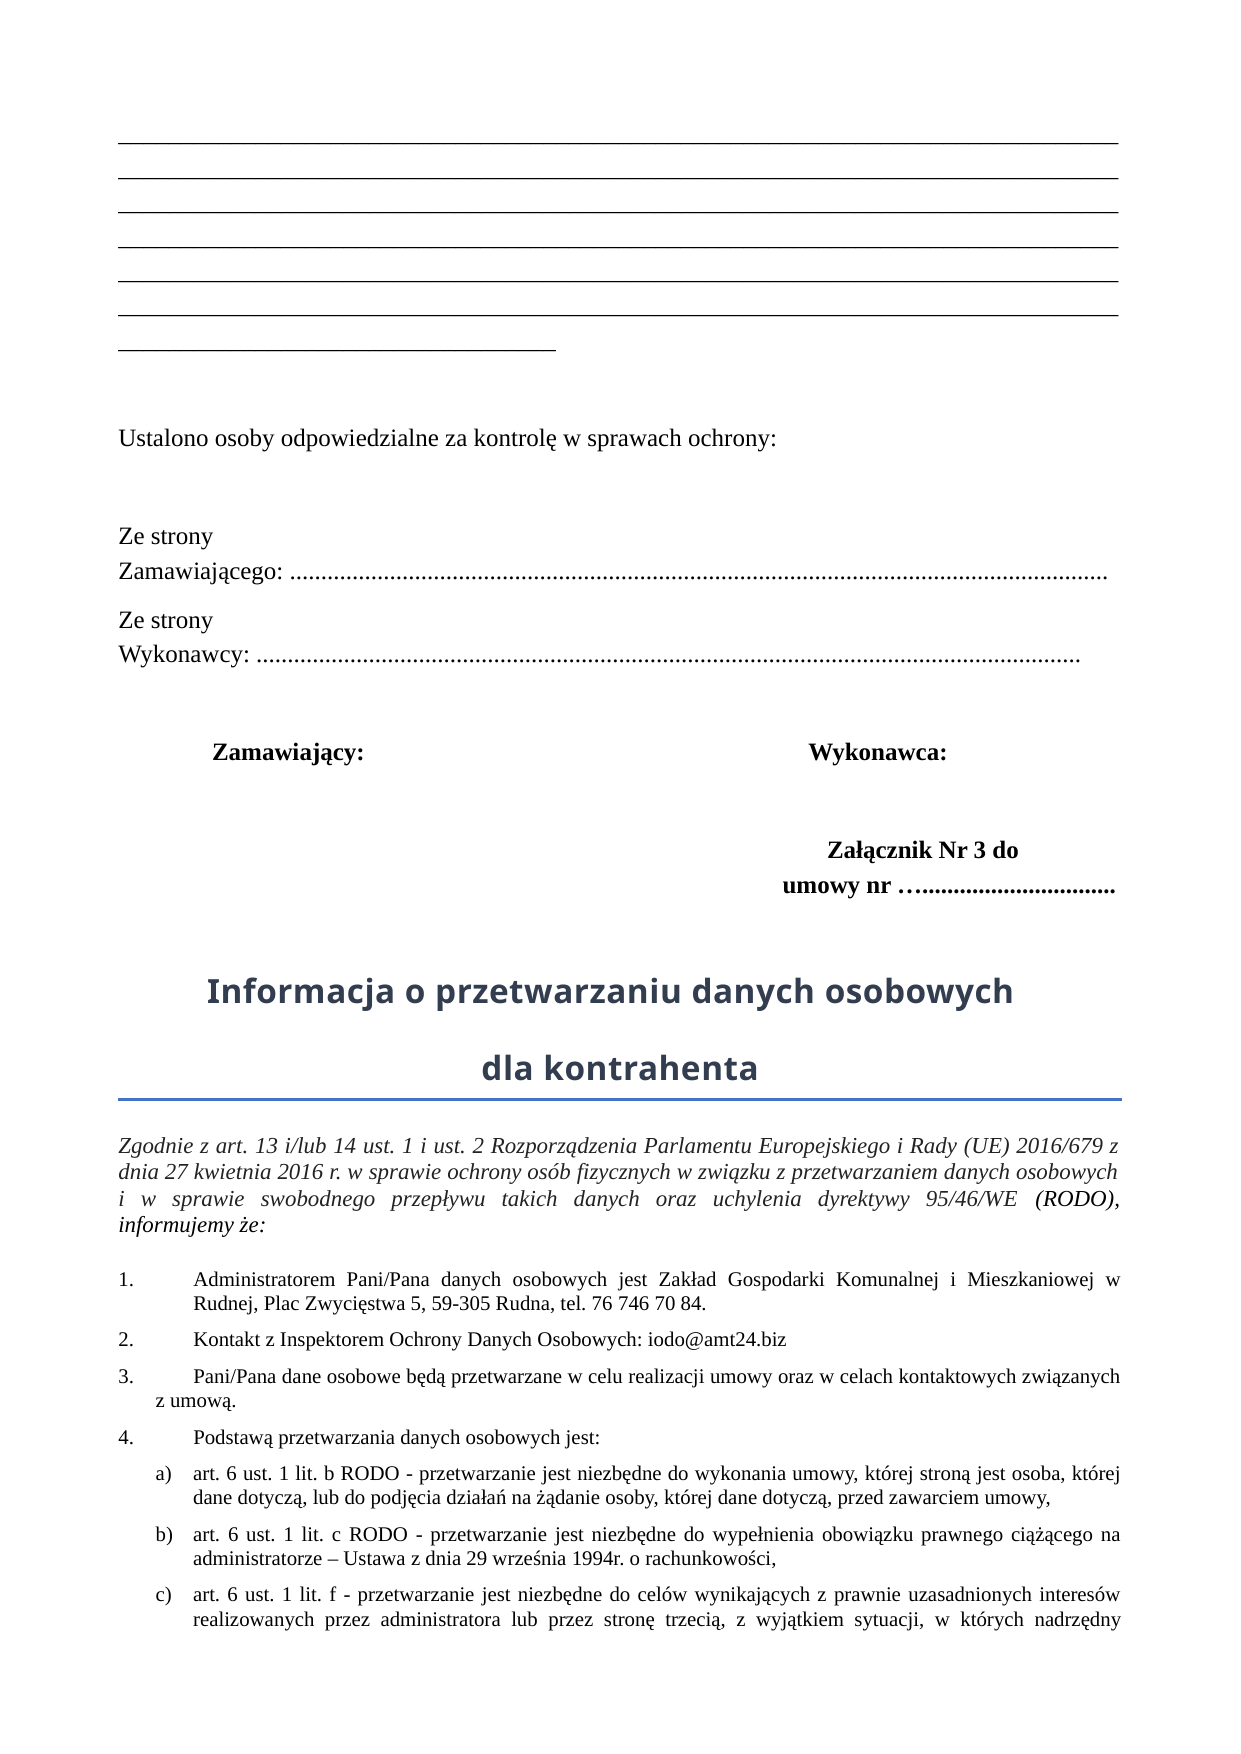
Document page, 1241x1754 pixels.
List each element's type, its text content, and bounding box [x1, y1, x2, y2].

text Ustalono osoby odpowiedzialne za kontrolę w sprawach ochrony: [118, 423, 1122, 452]
list Kontakt z Inspektorem Ochrony Danych Osobowych: iodo@amt24.biz [118, 1327, 1122, 1351]
list art. 6 ust. 1 lit. c RODO - przetwarzanie jest niezbędne do wypełnienia obowiązku prawnego ciążącego na administratorze – Ustawa z dnia 29 września 1994r. o rachunkowości, [155, 1522, 1122, 1570]
title Informacja o przetwarzaniu danych osobowych [118, 968, 1122, 1013]
title dla kontrahenta [118, 1045, 1122, 1098]
list Podstawą przetwarzania danych osobowych jest: [118, 1424, 1122, 1449]
list art. 6 ust. 1 lit. f - przetwarzanie jest niezbędne do celów wynikających z prawnie uzasadnionych interesów realizowanych przez administratora lub przez stronę trzecią, z wyjątkiem sytuacji, w których nadrzędny [155, 1582, 1122, 1631]
text Załącznik Nr 3 do umowy nr …............................... [118, 836, 1122, 899]
list Administratorem Pani/Pana danych osobowych jest Zakład Gospodarki Komunalnej i Mieszkaniowej w Rudnej, Plac Zwycięstwa 5, 59-305 Rudna, tel. 76 746 70 84. [118, 1267, 1122, 1315]
text Ze strony Zamawiającego: ................................................................................................................................... [118, 521, 1122, 584]
text Ze strony Wykonawcy: .................................................................................................................................... [118, 605, 1122, 668]
text Zamawiający: Wykonawca: [118, 737, 1122, 766]
text ___________________________________________________________________________________________________________________________________________________________________________________________________________________________________________________________________________________________________________________________________________________________________________________________________________________________________________________________________________________________________________________________________ [118, 118, 1122, 354]
list Pani/Pana dane osobowe będą przetwarzane w celu realizacji umowy oraz w celach kontaktowych związanych z umową. [118, 1364, 1122, 1412]
text Zgodnie z art. 13 i/lub 14 ust. 1 i ust. 2 Rozporządzenia Parlamentu Europejskiego i Rady (UE) 2016/679 z dnia 27 kwietnia 2016 r. w sprawie ochrony osób fizycznych w związku z przetwarzaniem danych osobowych i w sprawie swobodnego przepływu takich danych oraz uchylenia dyrektywy 95/46/WE (RODO), informujemy że: [118, 1132, 1122, 1237]
list art. 6 ust. 1 lit. b RODO - przetwarzanie jest niezbędne do wykonania umowy, której stroną jest osoba, której dane dotyczą, lub do podjęcia działań na żądanie osoby, której dane dotyczą, przed zawarciem umowy, [155, 1461, 1122, 1509]
